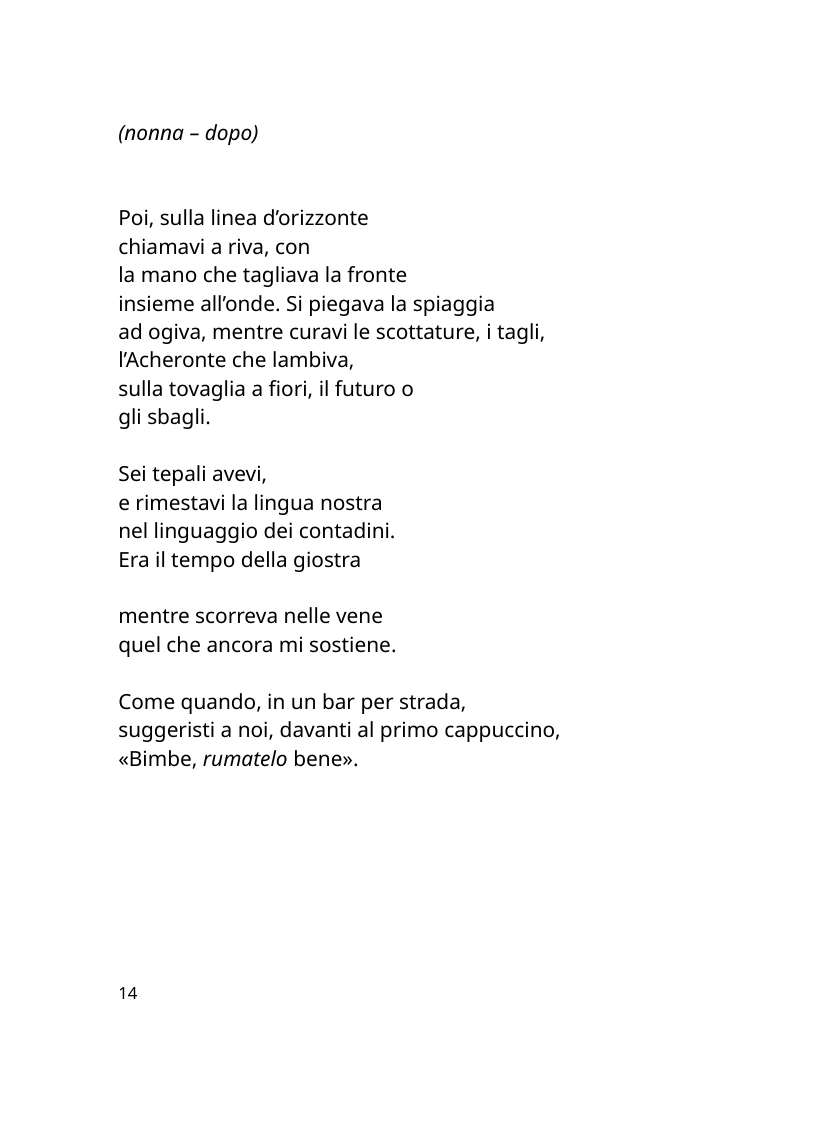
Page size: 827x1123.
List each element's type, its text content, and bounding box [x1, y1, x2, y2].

text ad ogiva, mentre curavi le scottature, i tagli, [118, 317, 709, 346]
text chiamavi a riva, con [118, 232, 709, 260]
text l’Acheronte che lambiva, [118, 346, 709, 374]
text Come quando, in un bar per strada, [118, 687, 709, 715]
text «Bimbe, rumatelo bene». [118, 744, 709, 772]
text quel che ancora mi sostiene. [118, 630, 709, 658]
text sulla tovaglia a fiori, il futuro o [118, 374, 709, 402]
text mentre scorreva nelle vene [118, 602, 709, 630]
text nel linguaggio dei contadini. [118, 516, 709, 545]
text insieme all’onde. Si piegava la spiaggia [118, 289, 709, 317]
text Poi, sulla linea d’orizzonte [118, 203, 709, 232]
text gli sbagli. [118, 402, 709, 431]
text la mano che tagliava la fronte [118, 260, 709, 289]
text Era il tempo della giostra [118, 545, 709, 573]
text e rimestavi la lingua nostra [118, 488, 709, 516]
text Sei tepali avevi, [118, 459, 709, 488]
text suggeristi a noi, davanti al primo cappuccino, [118, 715, 709, 744]
text (nonna – dopo) [118, 118, 709, 147]
